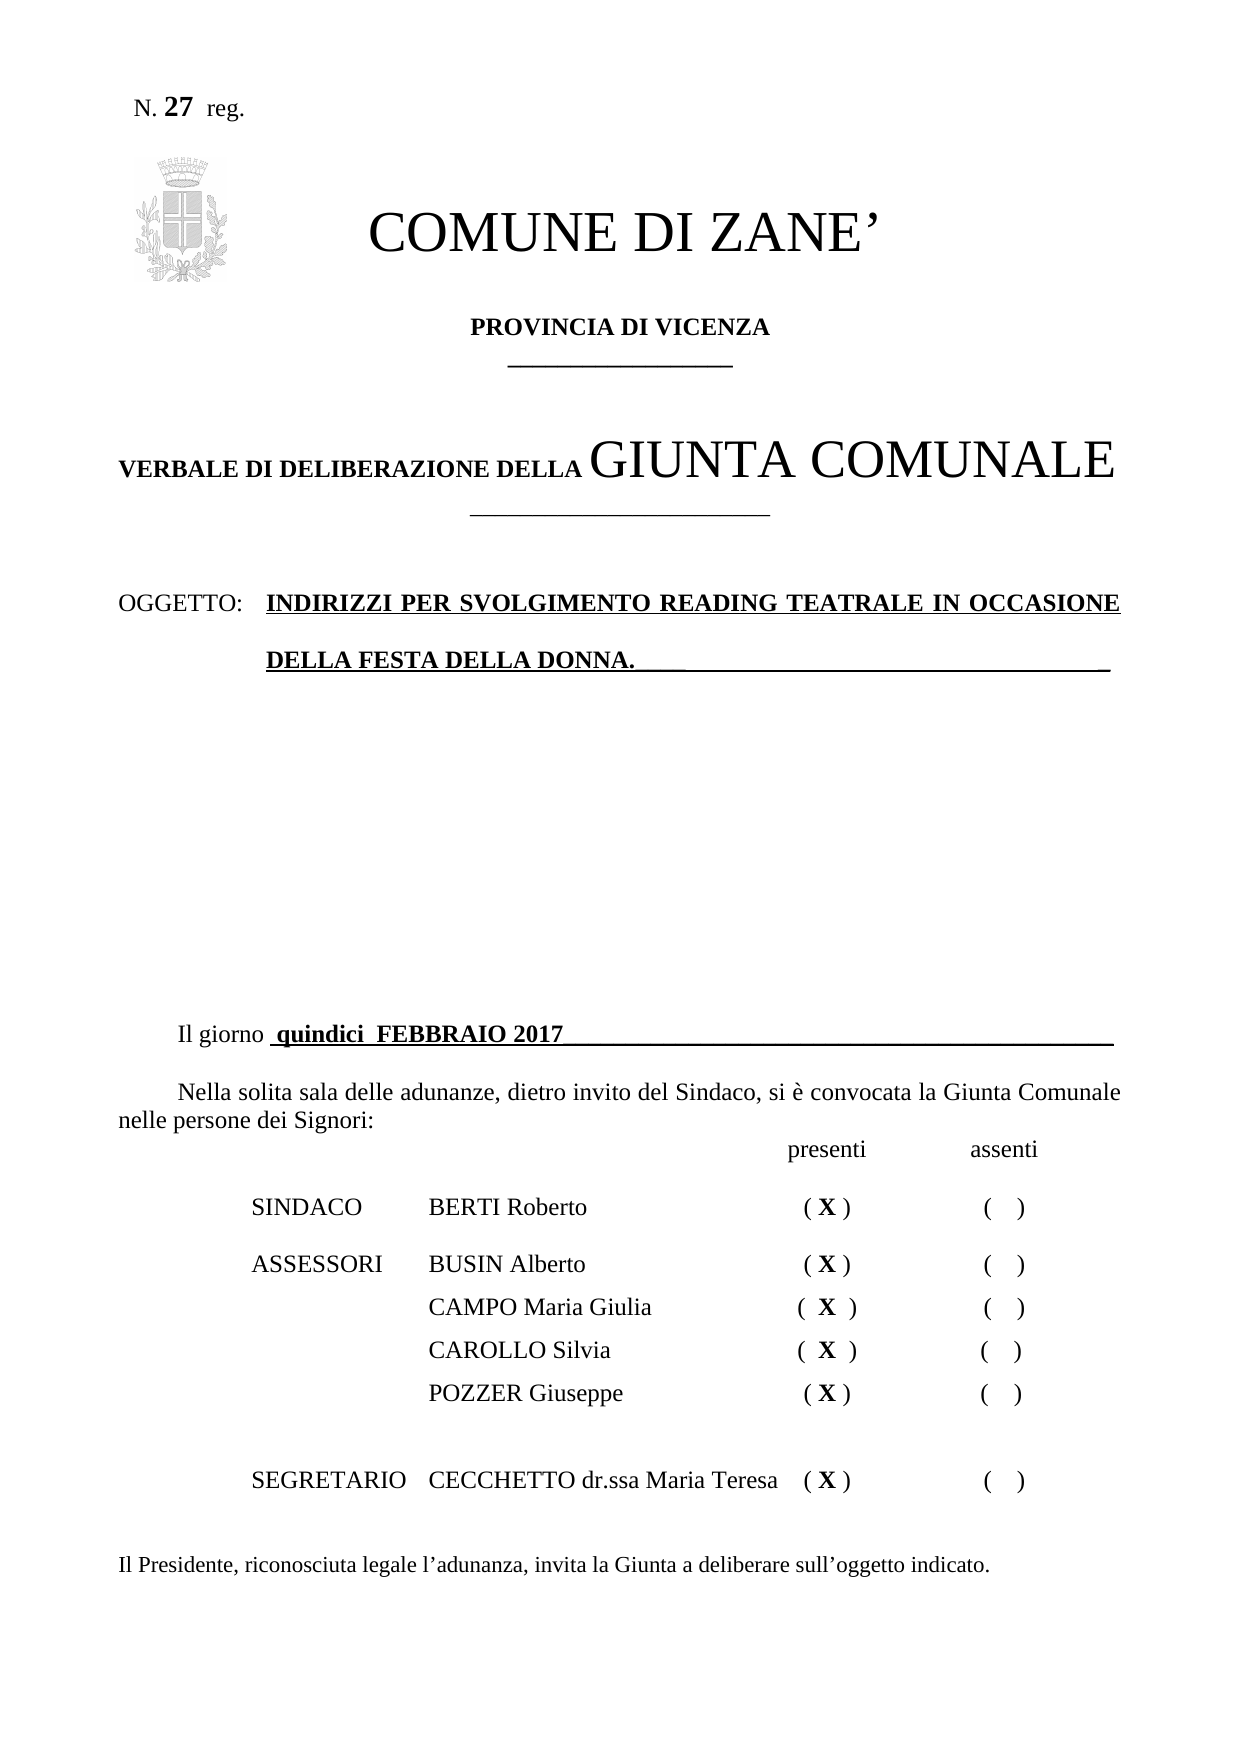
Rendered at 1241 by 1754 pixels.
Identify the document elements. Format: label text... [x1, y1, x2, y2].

text Nella solita sala delle adunanze, dietro invito del Sindaco, si è convocata la Giunta Comunale nelle persone dei Signori: [118, 1077, 1122, 1134]
text CAROLLO Silvia ( X ) ( ) [118, 1335, 1122, 1364]
text ASSESSORI BUSIN Alberto ( X ) ( ) [118, 1249, 1122, 1278]
text presenti assenti [118, 1134, 1122, 1163]
text __________________ [118, 341, 1122, 370]
text Il Presidente, riconosciuta legale l’adunanza, invita la Giunta a deliberare sull’oggetto indicato. [118, 1551, 1122, 1577]
text Il giorno quindici FEBBRAIO 2017____________________________________________ [118, 1019, 1122, 1048]
text POZZER Giuseppe ( X ) ( ) [118, 1378, 1122, 1407]
text COMUNE DI ZANE’ [118, 148, 1122, 312]
text SINDACO BERTI Roberto ( X ) ( ) [118, 1192, 1122, 1220]
text N. 27 reg. [118, 89, 1122, 122]
text SEGRETARIO CECCHETTO dr.ssa Maria Teresa ( X ) ( ) [118, 1465, 1122, 1493]
text CAMPO Maria Giulia ( X ) ( ) [118, 1292, 1122, 1321]
text VERBALE DI DELIBERAZIONE DELLA GIUNTA COMUNALE [118, 427, 1122, 490]
text ________________________ [118, 490, 1122, 518]
text OGGETTO: INDIRIZZI PER SVOLGIMENTO READING TEATRALE IN OCCASIONE DELLA FESTA DELLA DONNA.____ _ [118, 588, 1121, 674]
text PROVINCIA DI VICENZA [118, 312, 1122, 341]
